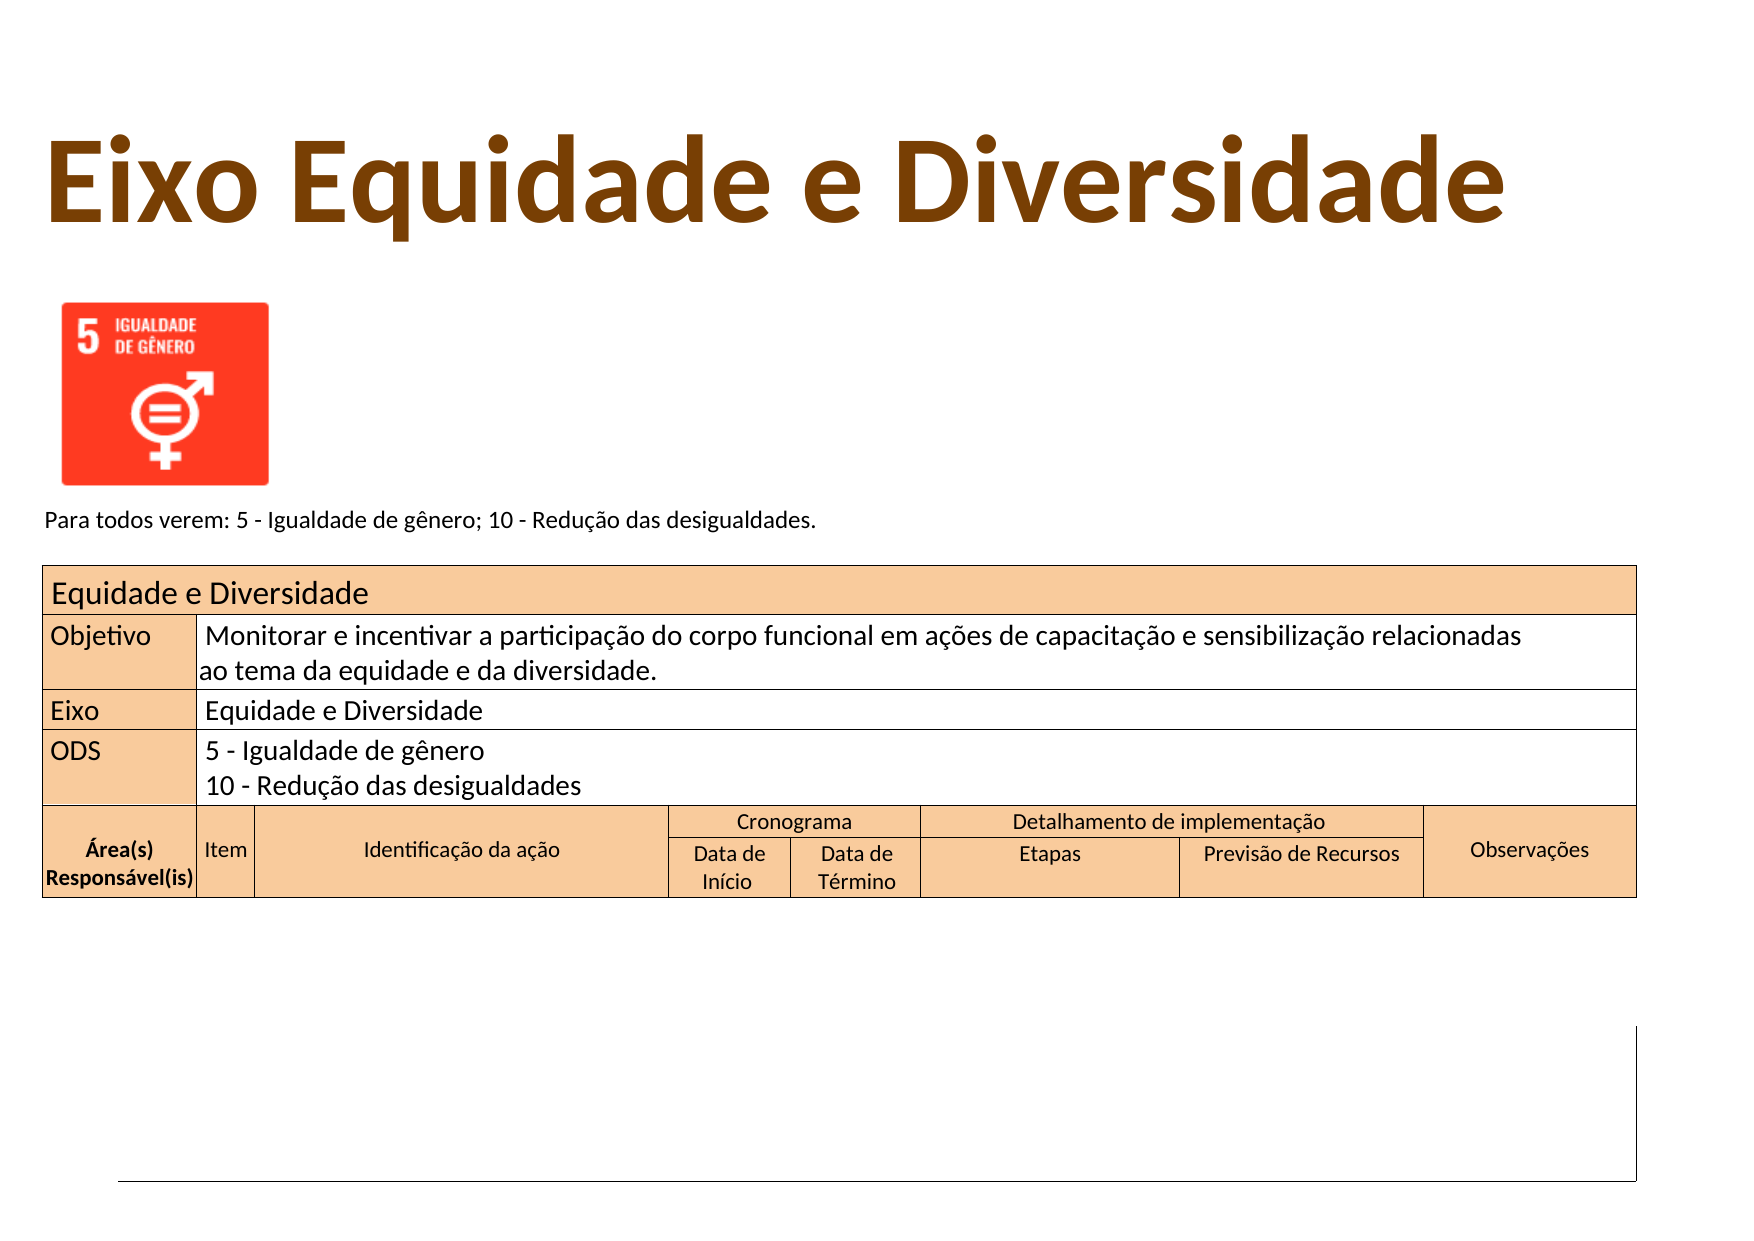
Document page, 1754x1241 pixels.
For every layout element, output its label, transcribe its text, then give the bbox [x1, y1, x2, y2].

text Para todos verem: 5 - Igualdade de gênero; 10 - Redução das desigualdades. [44, 504, 1712, 534]
table_cell Etapas [921, 838, 1179, 897]
table_cell Área(s) Responsável(is) [43, 806, 196, 897]
table_header Equidade e Diversidade [43, 566, 1636, 614]
table_cell Data de Término [791, 838, 920, 897]
table_cell Item [197, 806, 254, 897]
table_cell Equidade e Diversidade [197, 690, 1636, 729]
text Eixo Equidade e Diversidade [44, 101, 1636, 253]
table_cell Eixo [43, 690, 196, 729]
table_cell ODS [43, 730, 196, 804]
table_cell Data de Início [669, 838, 790, 897]
table_cell Observações [1424, 806, 1636, 897]
table_cell 5 - Igualdade de gênero 10 - Redução das desigualdades [197, 730, 1636, 804]
table_cell Objetivo [43, 615, 196, 689]
table_cell Previsão de Recursos [1180, 838, 1423, 897]
table_cell Detalhamento de implementação [921, 806, 1423, 837]
table_cell Monitorar e incentivar a participação do corpo funcional em ações de capacitação e sensibilização relacionadas ao tema da equidade e da diversidade. [197, 615, 1636, 689]
table_cell Cronograma [669, 806, 920, 837]
table_cell Identificação da ação [255, 806, 668, 897]
